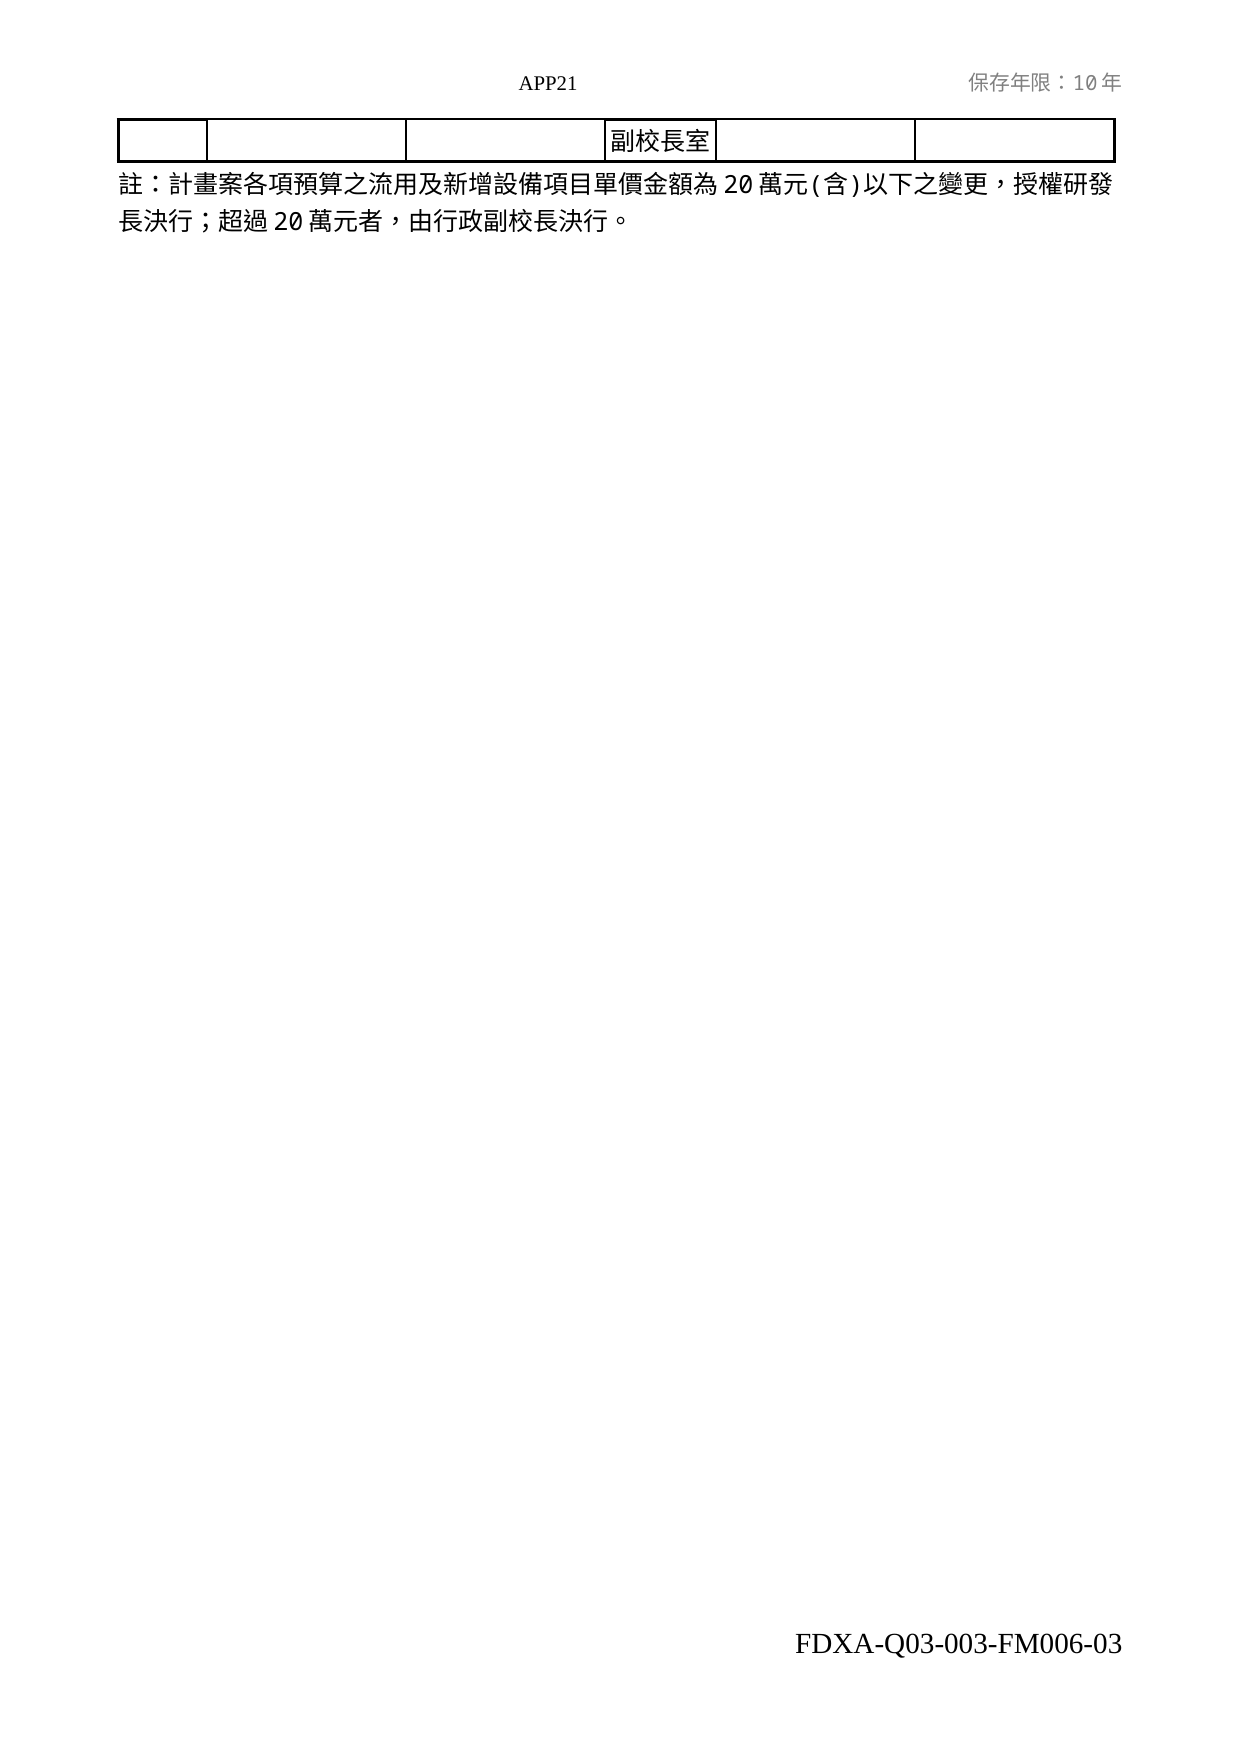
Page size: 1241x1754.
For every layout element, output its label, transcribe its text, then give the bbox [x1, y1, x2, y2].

table_cell [407, 120, 604, 160]
text 註：計畫案各項預算之流用及新增設備項目單價金額為20萬元(含)以下之變更，授權研發長決行；超過20萬元者，由行政副校長決行。 [118, 163, 1122, 238]
table_cell [916, 120, 1113, 160]
table_cell [208, 120, 405, 160]
table_cell [717, 120, 914, 160]
table_header 副校長室 [606, 121, 715, 160]
table_header [120, 121, 206, 160]
